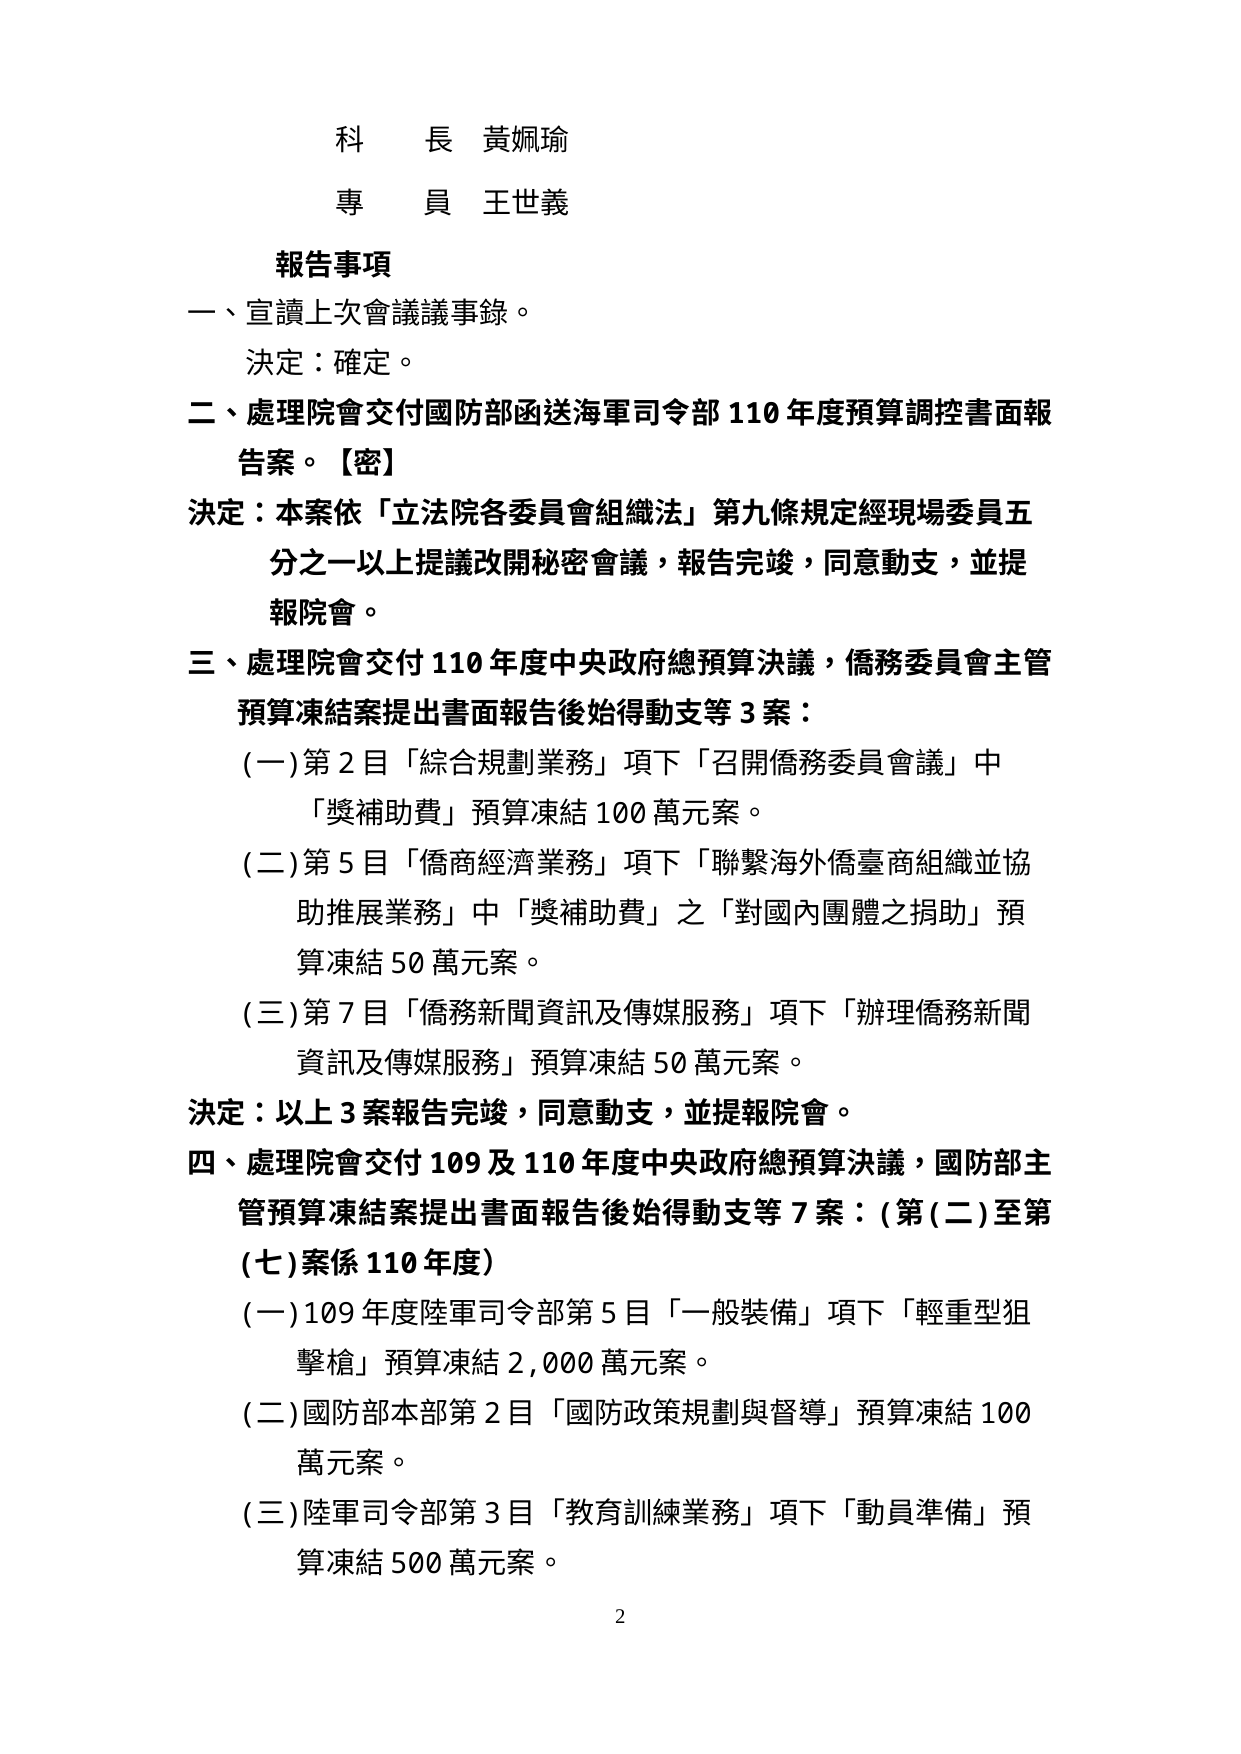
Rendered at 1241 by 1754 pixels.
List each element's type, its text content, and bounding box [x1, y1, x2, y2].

text 報告事項 [275, 221, 1053, 284]
text 一、宣讀上次會議議事錄。 [187, 284, 1053, 334]
text (一)第2目「綜合規劃業務」項下「召開僑務委員會議」中「獎補助費」預算凍結100萬元案。 [238, 734, 1053, 834]
text 三、處理院會交付110年度中央政府總預算決議，僑務委員會主管預算凍結案提出書面報告後始得動支等3案： [187, 634, 1053, 734]
text (一)109年度陸軍司令部第5目「一般裝備」項下「輕重型狙擊槍」預算凍結2,000萬元案。 [238, 1284, 1053, 1384]
text 二、處理院會交付國防部函送海軍司令部110年度預算調控書面報告案。【密】 [187, 384, 1053, 484]
text (二)國防部本部第2目「國防政策規劃與督導」預算凍結100萬元案。 [238, 1384, 1053, 1484]
text (三)第7目「僑務新聞資訊及傳媒服務」項下「辦理僑務新聞資訊及傳媒服務」預算凍結50萬元案。 [238, 984, 1053, 1084]
text (三)陸軍司令部第3目「教育訓練業務」項下「動員準備」預算凍結500萬元案。 [238, 1484, 1053, 1584]
text 專 員 王世義 [187, 159, 1053, 221]
text 決定：本案依「立法院各委員會組織法」第九條規定經現場委員五分之一以上提議改開秘密會議，報告完竣，同意動支，並提報院會。 [187, 484, 1053, 634]
text (二)第5目「僑商經濟業務」項下「聯繫海外僑臺商組織並協助推展業務」中「獎補助費」之「對國內團體之捐助」預算凍結50萬元案。 [238, 834, 1053, 984]
text 決定：確定。 [187, 334, 1053, 384]
text 四、處理院會交付109及110年度中央政府總預算決議，國防部主管預算凍結案提出書面報告後始得動支等7案：(第(二)至第(七)案係110年度） [187, 1134, 1053, 1284]
text 決定：以上3案報告完竣，同意動支，並提報院會。 [187, 1084, 1053, 1134]
text 科 長 黃姵瑜 [187, 96, 1053, 159]
